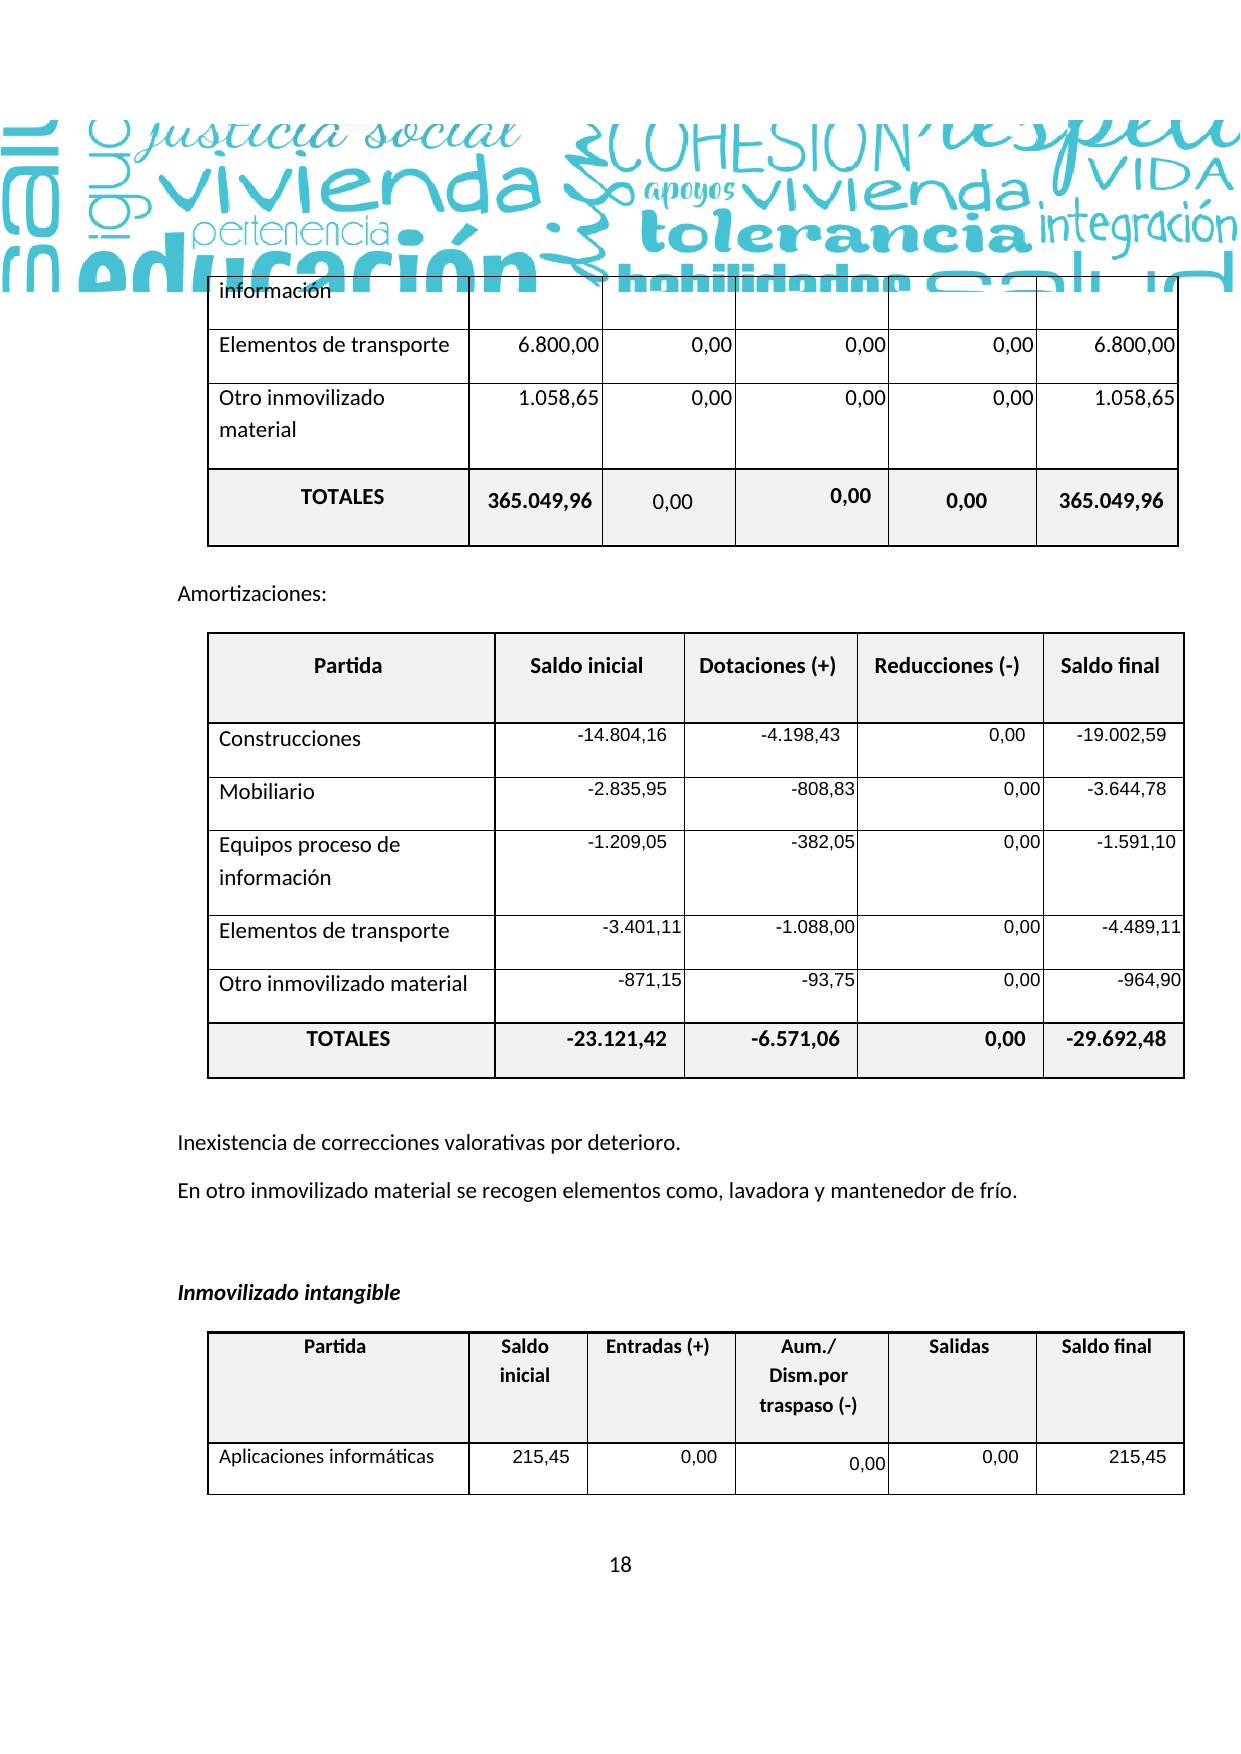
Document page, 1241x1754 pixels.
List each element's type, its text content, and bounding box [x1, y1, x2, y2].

table_cell Mobiliario [209, 778, 494, 830]
table_cell -1.591,10 [1044, 831, 1183, 915]
table_cell 0,00 [603, 330, 735, 382]
text Inmovilizado intangible [177, 1278, 1063, 1306]
table_cell 6.800,00 [470, 330, 602, 382]
text Amortizaciones: [177, 579, 1063, 607]
table_cell TOTALES [209, 470, 468, 544]
table_cell Elementos de transporte [209, 330, 468, 382]
table_cell -808,83 [685, 778, 857, 830]
table_cell -19.002,59 [1044, 724, 1183, 777]
table_cell -4.489,11 [1044, 916, 1183, 969]
table_cell 365.049,96 [470, 470, 602, 544]
table_cell 0,00 [889, 330, 1036, 382]
table_cell Construcciones [209, 724, 494, 777]
table_cell 1.058,65 [1037, 384, 1177, 468]
text Inexistencia de correcciones valorativas por deterioro. [177, 1128, 1063, 1156]
table_cell 0,00 [889, 384, 1036, 468]
table_cell [603, 292, 735, 329]
table_cell 0,00 [858, 724, 1043, 777]
table_cell 0,00 [736, 1444, 888, 1493]
table_cell 0,00 [603, 384, 735, 468]
table_cell 0,00 [858, 1024, 1043, 1077]
table_header Salidas [889, 1334, 1036, 1442]
table_cell -2.835,95 [496, 778, 684, 830]
table_cell -1.088,00 [685, 916, 857, 969]
table_cell 215,45 [470, 1444, 587, 1493]
table_cell -23.121,42 [496, 1024, 684, 1077]
table_cell Aplicaciones informáticas [209, 1444, 468, 1493]
table_header Saldo inicial [470, 1334, 587, 1442]
table_cell TOTALES [209, 1024, 494, 1077]
table_header Saldo final [1037, 1334, 1183, 1442]
table_cell información [209, 292, 468, 329]
table_cell Otro inmovilizado material [209, 384, 468, 468]
table_cell Otro inmovilizado material [209, 970, 494, 1022]
table_cell 0,00 [603, 470, 735, 544]
table_cell -29.692,48 [1044, 1024, 1183, 1077]
table_cell -382,05 [685, 831, 857, 915]
table_cell 6.800,00 [1037, 330, 1177, 382]
text En otro inmovilizado material se recogen elementos como, lavadora y mantenedor de frío. [177, 1176, 1063, 1204]
table_cell -3.401,11 [496, 916, 684, 969]
table_cell [470, 292, 602, 329]
table_header Saldo final [1044, 634, 1183, 722]
table_cell -14.804,16 [496, 724, 684, 777]
table_cell 0,00 [858, 831, 1043, 915]
table_cell 0,00 [858, 970, 1043, 1022]
table_cell -4.198,43 [685, 724, 857, 777]
table_cell [889, 292, 1036, 329]
table_cell -3.644,78 [1044, 778, 1183, 830]
table_cell 215,45 [1037, 1444, 1183, 1493]
table_cell -871,15 [496, 970, 684, 1022]
table_cell 0,00 [736, 330, 888, 382]
table_cell [736, 292, 888, 329]
table_header Partida [209, 634, 494, 722]
table_cell 1.058,65 [470, 384, 602, 468]
table_header Saldo inicial [496, 634, 684, 722]
table_header Dotaciones (+) [685, 634, 857, 722]
table_cell 0,00 [736, 470, 888, 544]
table_cell -1.209,05 [496, 831, 684, 915]
table_cell [1037, 292, 1177, 329]
table_cell -93,75 [685, 970, 857, 1022]
table_cell 0,00 [588, 1444, 735, 1493]
table_header Partida [209, 1334, 468, 1442]
table_cell 0,00 [858, 916, 1043, 969]
table_cell 365.049,96 [1037, 470, 1177, 544]
table_cell 0,00 [889, 470, 1036, 544]
table_cell 0,00 [889, 1444, 1036, 1493]
table_header Entradas (+) [588, 1334, 735, 1442]
table_cell Equipos proceso de información [209, 831, 494, 915]
table_cell 0,00 [858, 778, 1043, 830]
table_header Reducciones (-) [858, 634, 1043, 722]
table_cell 0,00 [736, 384, 888, 468]
table_cell Elementos de transporte [209, 916, 494, 969]
table_header Aum./Dism.por traspaso (-) [736, 1334, 888, 1442]
table_cell -6.571,06 [685, 1024, 857, 1077]
table_cell -964,90 [1044, 970, 1183, 1022]
